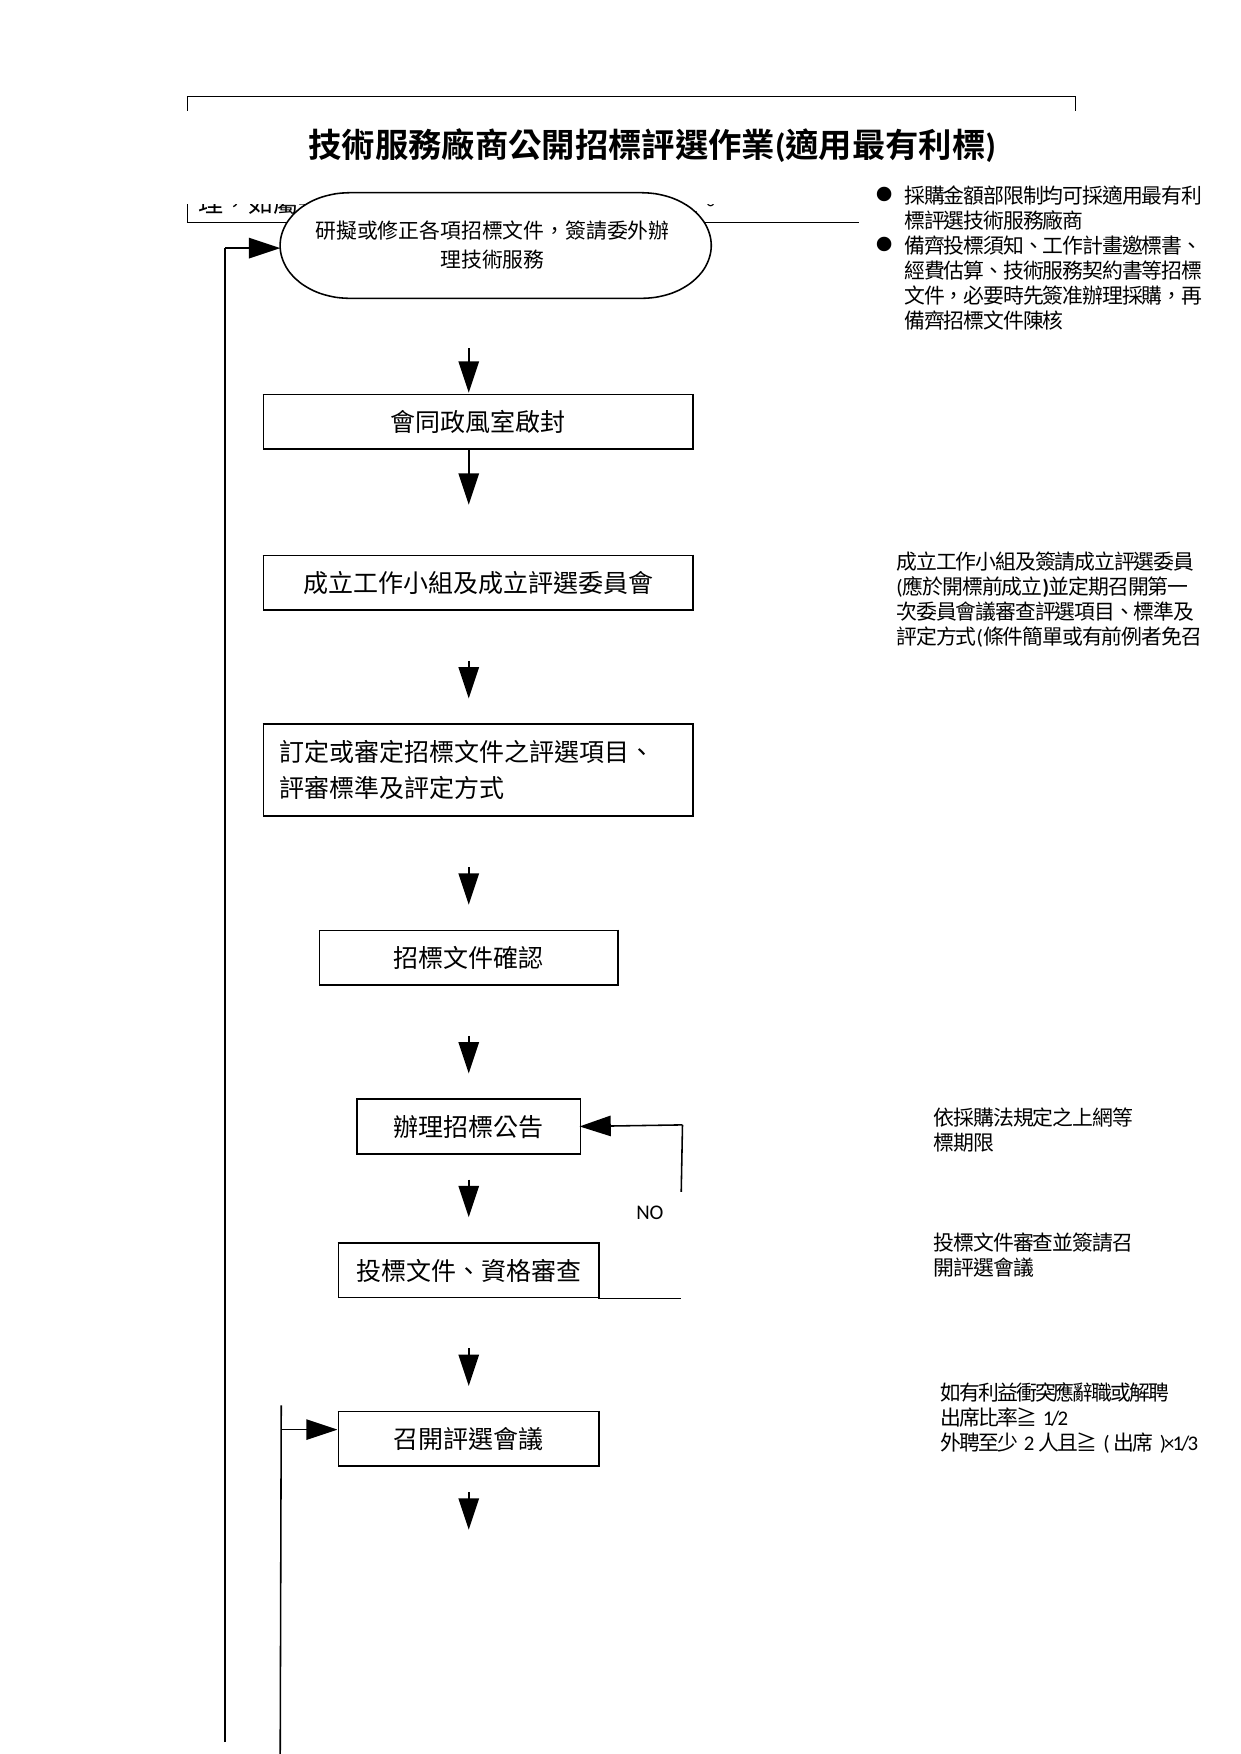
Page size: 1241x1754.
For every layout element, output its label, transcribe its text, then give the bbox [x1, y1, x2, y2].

text 召開評選會議 [354, 1420, 583, 1456]
text 訂定或審定招標文件之評選項目、 [279, 732, 677, 769]
text 依採購法規定之上網等標期限 [934, 1106, 1147, 1156]
text 評審標準及評定方式 [279, 769, 677, 805]
list 採購金額部限制均可採適用最有利標評選技術服務廠商 [874, 183, 1204, 233]
text 會同政風室啟封 [279, 403, 677, 439]
text 投標文件、資格審查 [354, 1251, 583, 1287]
text 辦理招標公告 [373, 1107, 565, 1144]
text 招標文件確認 [335, 939, 602, 975]
text 投標文件審查並簽請召開評選會議 [934, 1231, 1147, 1281]
table_header 本文件係依據現行法規、行政指導、解釋函等，與本局相關契約文件範本及規定編製，如依據已變更或個案契約文件有不同約定者，應從其規﹙約﹚定辦理，如屬通案性質者請通知業務單位辦理修正。 [188, 97, 1075, 111]
text 成立工作小組及簽請成立評選委員(應於開標前成立)並定期召開第一次委員會議審查評選項目、標準及評定方式(條件簡單或有前例者免召開) [896, 550, 1204, 649]
text NO [636, 1199, 718, 1225]
text 成立工作小組及成立評選委員會 [279, 564, 677, 600]
table_header 本文件係依據現行法規、行政指導、解釋函等，與本局相關契約文件範本及規定編製，如依據已變更或個案契約文件有不同約定者，應從其規﹙約﹚定辦理，如屬通案性質者請通知業務單位辦理修正。 [188, 204, 291, 222]
table_header 本文件係依據現行法規、行政指導、解釋函等，與本局相關契約文件範本及規定編製，如依據已變更或個案契約文件有不同約定者，應從其規﹙約﹚定辦理，如屬通案性質者請通知業務單位辦理修正。 [688, 204, 859, 222]
list 備齊投標須知、工作計畫邀標書、經費估算、技術服務契約書等招標文件，必要時先簽准辦理採購，再備齊招標文件陳核 [874, 233, 1204, 333]
text 技術服務廠商公開招標評選作業(適用最有利標) [100, 118, 1204, 167]
